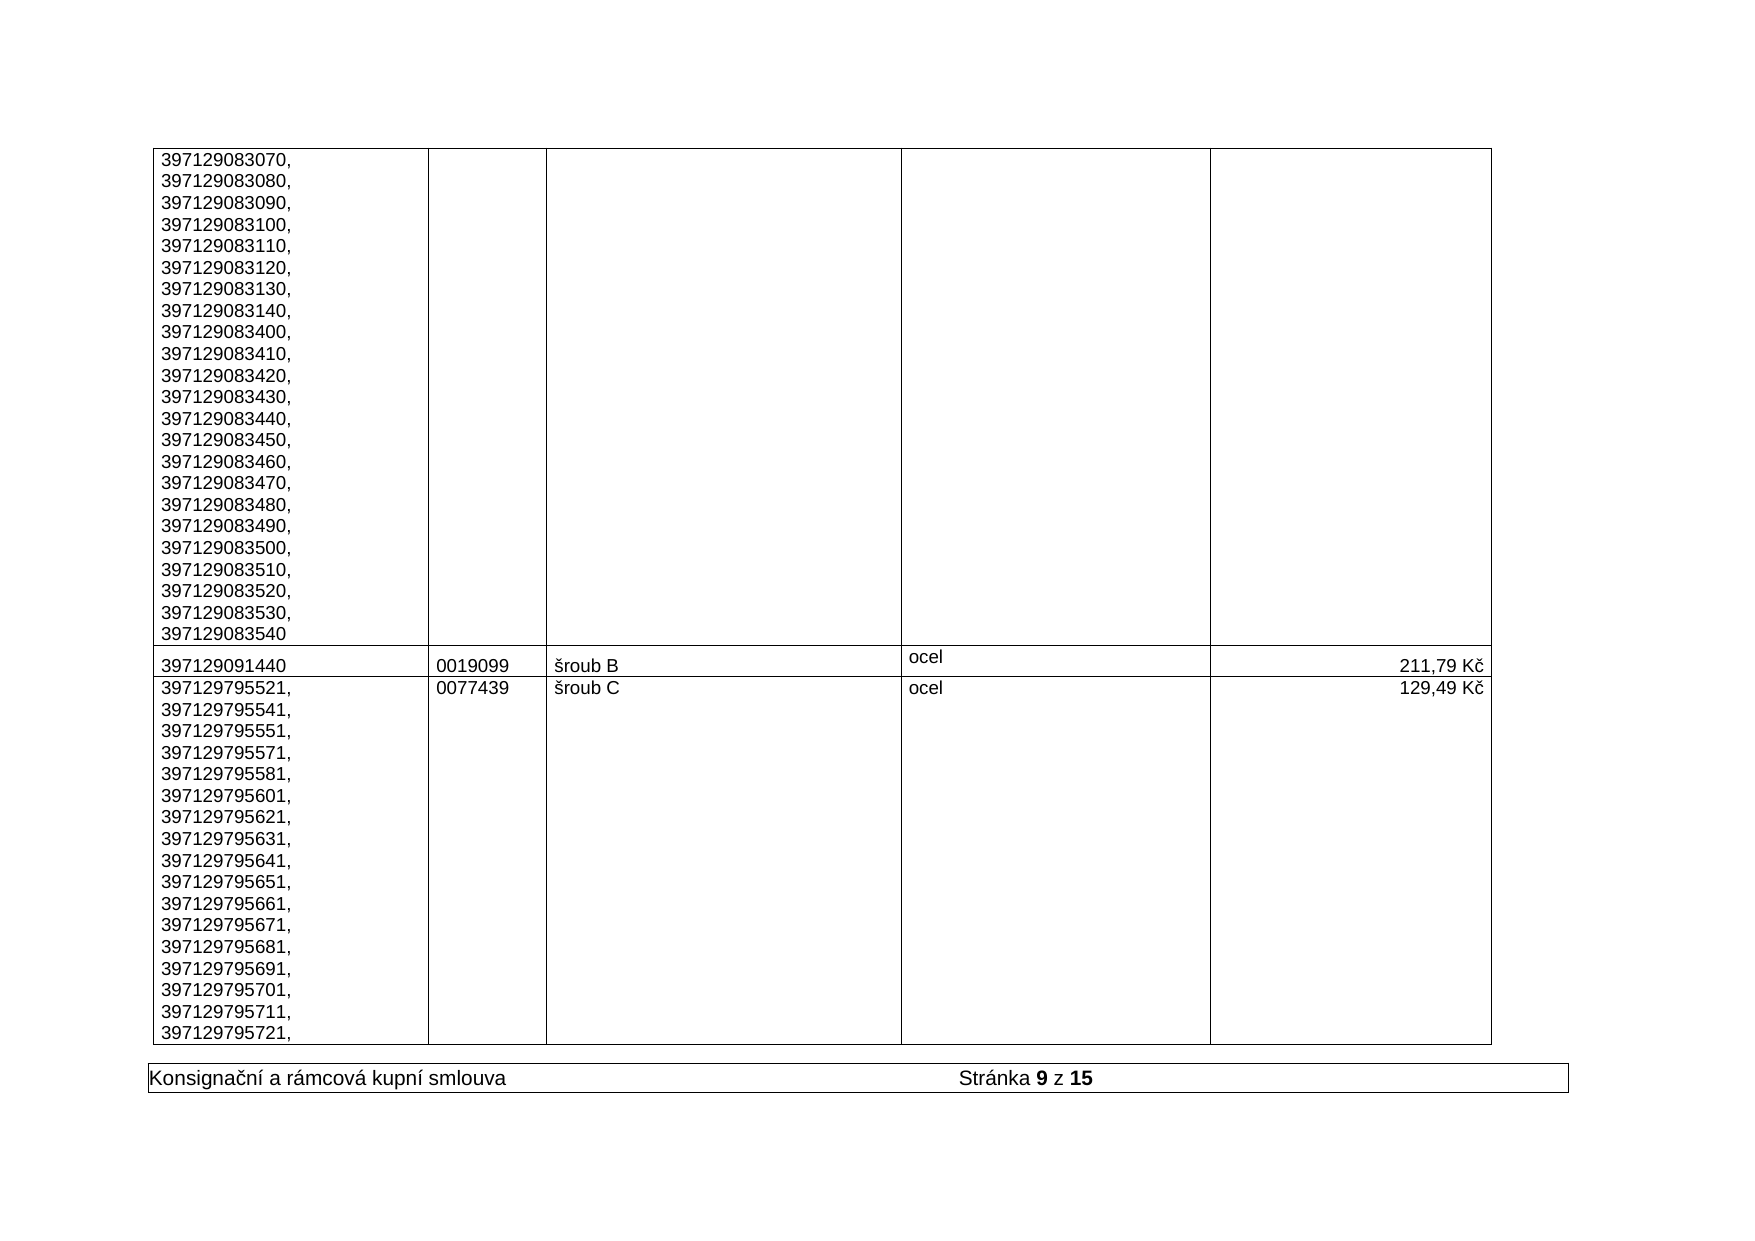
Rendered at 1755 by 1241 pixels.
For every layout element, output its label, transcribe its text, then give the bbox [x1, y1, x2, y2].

table_cell [547, 149, 901, 645]
table_cell šroub B [547, 646, 901, 676]
table_cell [429, 149, 546, 645]
table_cell 129,49 Kč [1211, 677, 1491, 1043]
table_cell šroub C [547, 677, 901, 1043]
table_cell ocel [902, 677, 1210, 1043]
table_cell 211,79 Kč [1211, 646, 1491, 676]
table_cell 397129795521, 397129795541, 397129795551, 397129795571, 397129795581, 397129795601, 397129795621, 397129795631, 397129795641, 397129795651, 397129795661, 397129795671, 397129795681, 397129795691, 397129795701, 397129795711, 397129795721, [154, 677, 428, 1043]
table_cell ocel [902, 646, 1210, 676]
table_cell 0019099 [429, 646, 546, 676]
table_cell [902, 149, 1210, 645]
table_cell [1211, 149, 1491, 645]
table_cell 397129083070, 397129083080, 397129083090, 397129083100, 397129083110, 397129083120, 397129083130, 397129083140, 397129083400, 397129083410, 397129083420, 397129083430, 397129083440, 397129083450, 397129083460, 397129083470, 397129083480, 397129083490, 397129083500, 397129083510, 397129083520, 397129083530, 397129083540 [154, 149, 428, 645]
table_cell 0077439 [429, 677, 546, 1043]
table_cell 397129091440 [154, 646, 428, 676]
